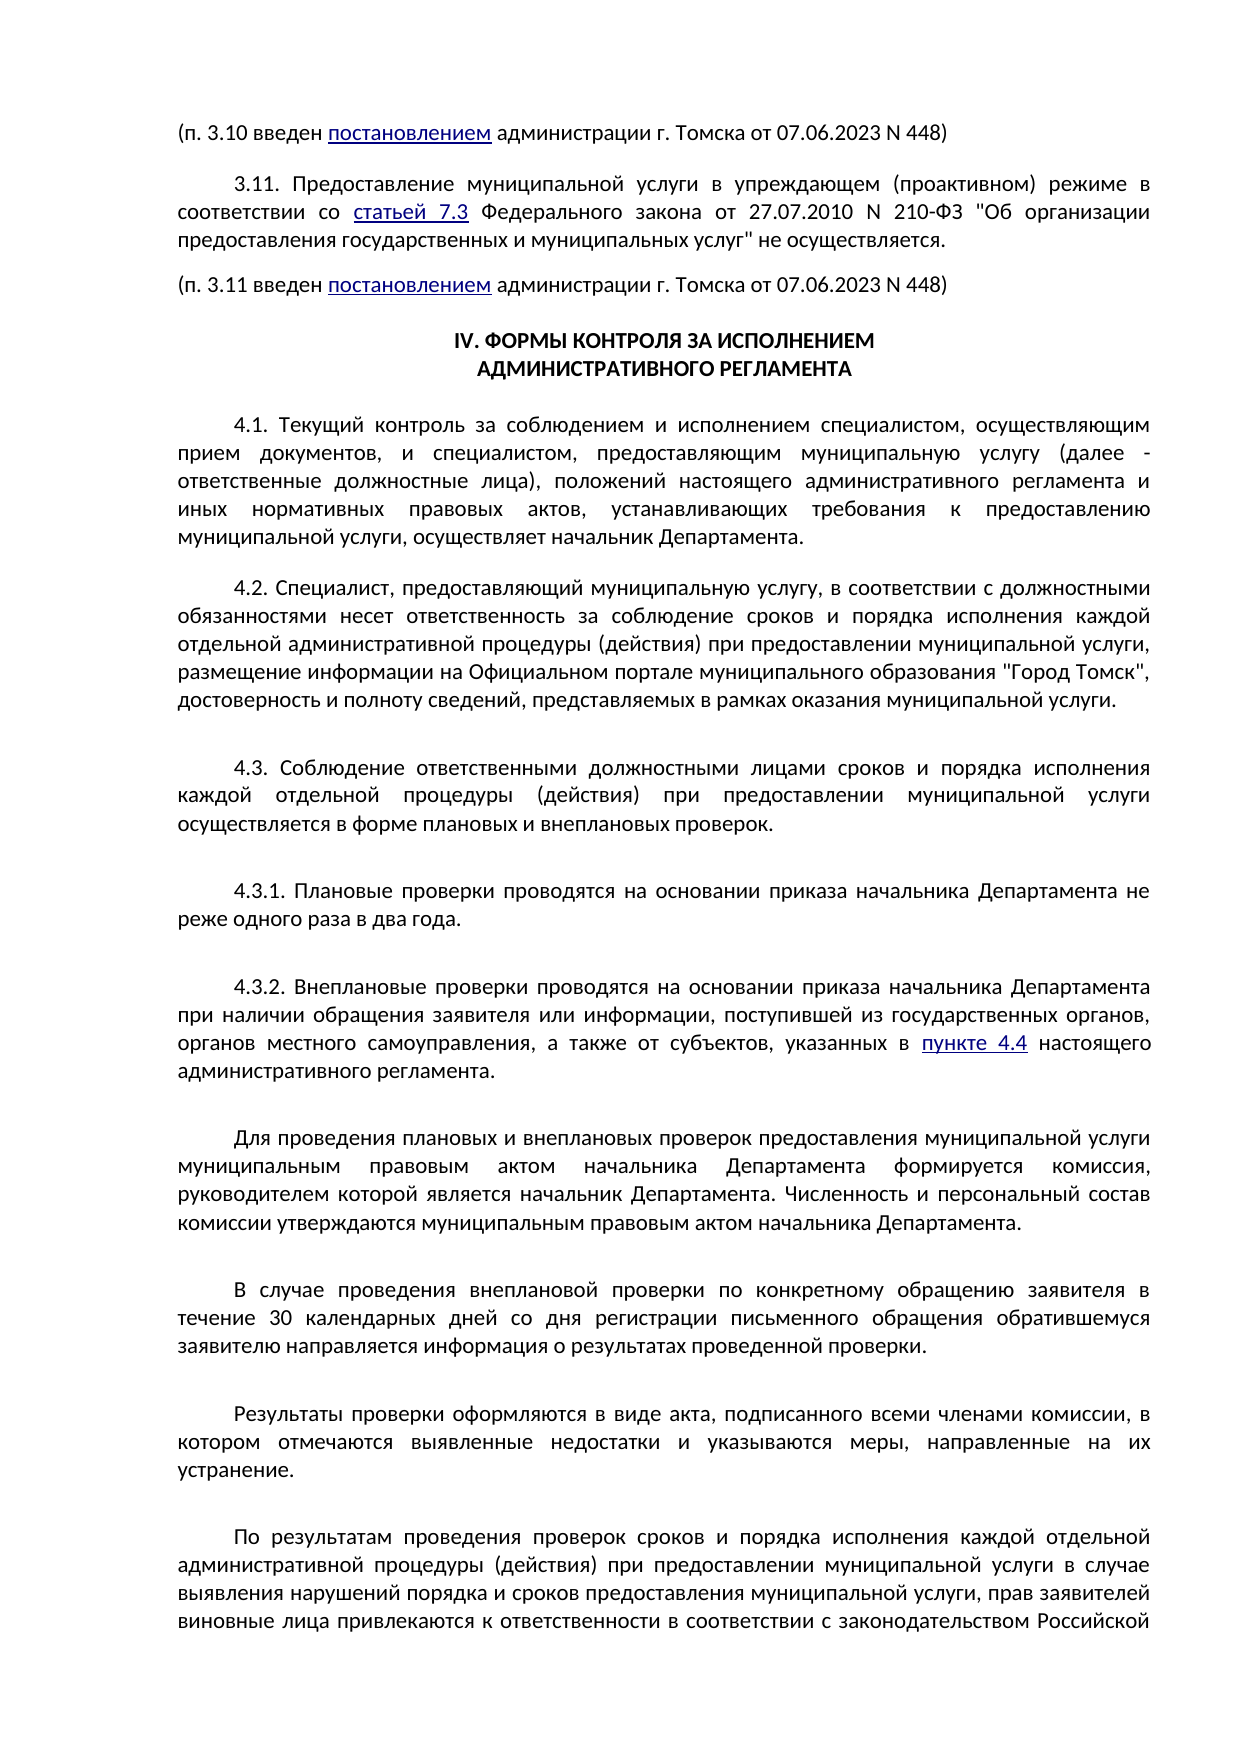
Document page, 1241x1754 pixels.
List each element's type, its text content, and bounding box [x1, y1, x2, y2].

text 4.1. Текущий контроль за соблюдением и исполнением специалистом, осуществляющим прием документов, и специалистом, предоставляющим муниципальную услугу (далее - ответственные должностные лица), положений настоящего административного регламента и иных нормативных правовых актов, устанавливающих требования к предоставлению муниципальной услуги, осуществляет начальник Департамента. [177, 410, 1152, 550]
text (п. 3.11 введен постановлением администрации г. Томска от 07.06.2023 N 448) [177, 270, 1152, 298]
text 4.3.1. Плановые проверки проводятся на основании приказа начальника Департамента не реже одного раза в два года. [177, 876, 1152, 932]
text В случае проведения внеплановой проверки по конкретному обращению заявителя в течение 30 календарных дней со дня регистрации письменного обращения обратившемуся заявителю направляется информация о результатах проведенной проверки. [177, 1275, 1152, 1359]
text 4.3.2. Внеплановые проверки проводятся на основании приказа начальника Департамента при наличии обращения заявителя или информации, поступившей из государственных органов, органов местного самоуправления, а также от субъектов, указанных в пункте 4.4 настоящего административного регламента. [177, 972, 1152, 1084]
title IV. ФОРМЫ КОНТРОЛЯ ЗА ИСПОЛНЕНИЕМ [177, 326, 1152, 354]
text 4.3. Соблюдение ответственными должностными лицами сроков и порядка исполнения каждой отдельной процедуры (действия) при предоставлении муниципальной услуги осуществляется в форме плановых и внеплановых проверок. [177, 753, 1152, 837]
text 4.2. Специалист, предоставляющий муниципальную услугу, в соответствии с должностными обязанностями несет ответственность за соблюдение сроков и порядка исполнения каждой отдельной административной процедуры (действия) при предоставлении муниципальной услуги, размещение информации на Официальном портале муниципального образования "Город Томск", достоверность и полноту сведений, представляемых в рамках оказания муниципальной услуги. [177, 573, 1152, 713]
text Для проведения плановых и внеплановых проверок предоставления муниципальной услуги муниципальным правовым актом начальника Департамента формируется комиссия, руководителем которой является начальник Департамента. Численность и персональный состав комиссии утверждаются муниципальным правовым актом начальника Департамента. [177, 1123, 1152, 1236]
text 3.11. Предоставление муниципальной услуги в упреждающем (проактивном) режиме в соответствии со статьей 7.3 Федерального закона от 27.07.2010 N 210-ФЗ "Об организации предоставления государственных и муниципальных услуг" не осуществляется. [177, 169, 1152, 253]
text (п. 3.10 введен постановлением администрации г. Томска от 07.06.2023 N 448) [177, 118, 1152, 146]
title АДМИНИСТРАТИВНОГО РЕГЛАМЕНТА [177, 354, 1152, 382]
text Результаты проверки оформляются в виде акта, подписанного всеми членами комиссии, в котором отмечаются выявленные недостатки и указываются меры, направленные на их устранение. [177, 1399, 1152, 1483]
text По результатам проведения проверок сроков и порядка исполнения каждой отдельной административной процедуры (действия) при предоставлении муниципальной услуги в случае выявления нарушений порядка и сроков предоставления муниципальной услуги, прав заявителей виновные лица привлекаются к ответственности в соответствии с законодательством Российской [177, 1522, 1152, 1634]
